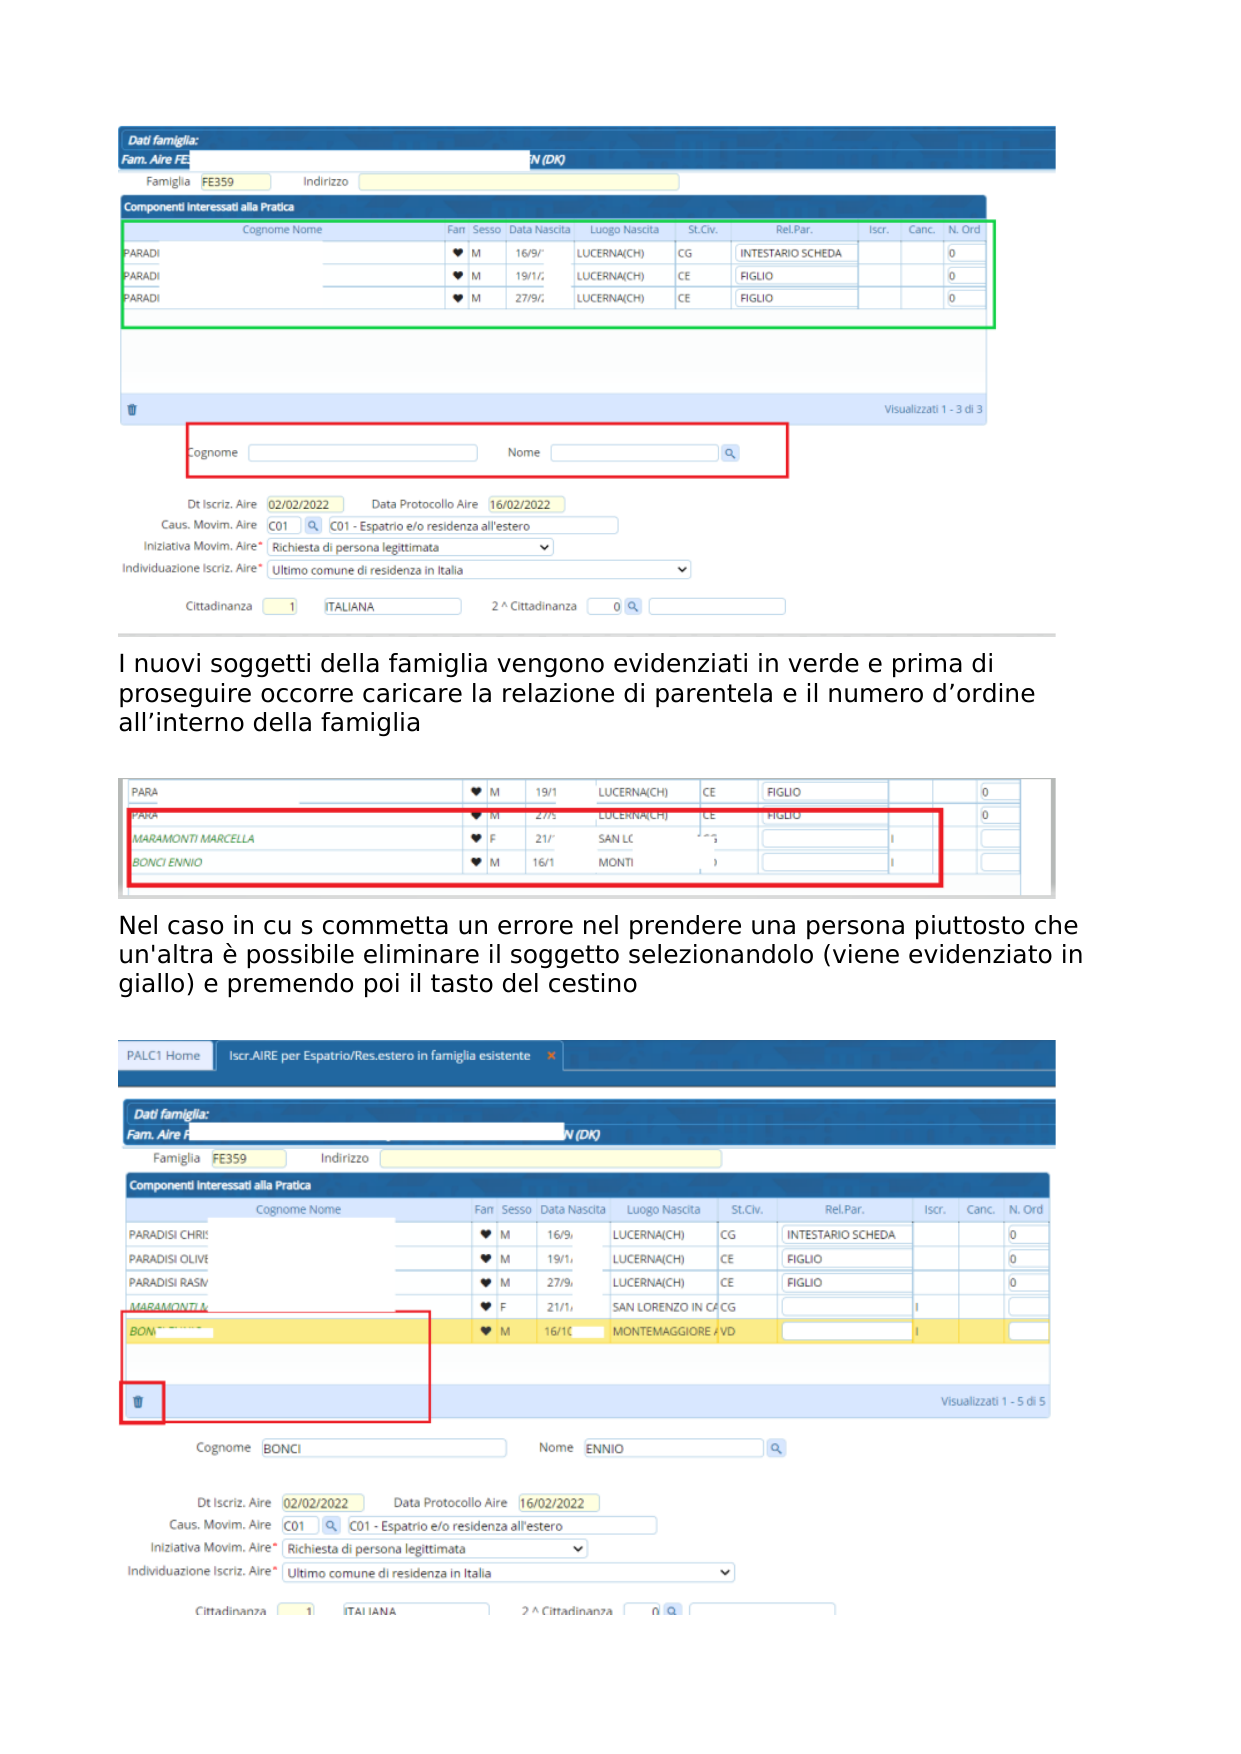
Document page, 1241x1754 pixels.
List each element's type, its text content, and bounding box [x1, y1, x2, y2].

text Nel caso in cu s commetta un errore nel prendere una persona piuttosto che un'altra è possibile eliminare il soggetto selezionandolo (viene evidenziato in giallo) e premendo poi il tasto del cestino [118, 911, 1122, 1028]
text I nuovi soggetti della famiglia vengono evidenziati in verde e prima di proseguire occorre caricare la relazione di parentela e il numero d’ordine all’interno della famiglia [118, 649, 1122, 766]
picture [118, 1040, 1056, 1615]
picture [118, 778, 1056, 899]
picture [118, 118, 1056, 637]
